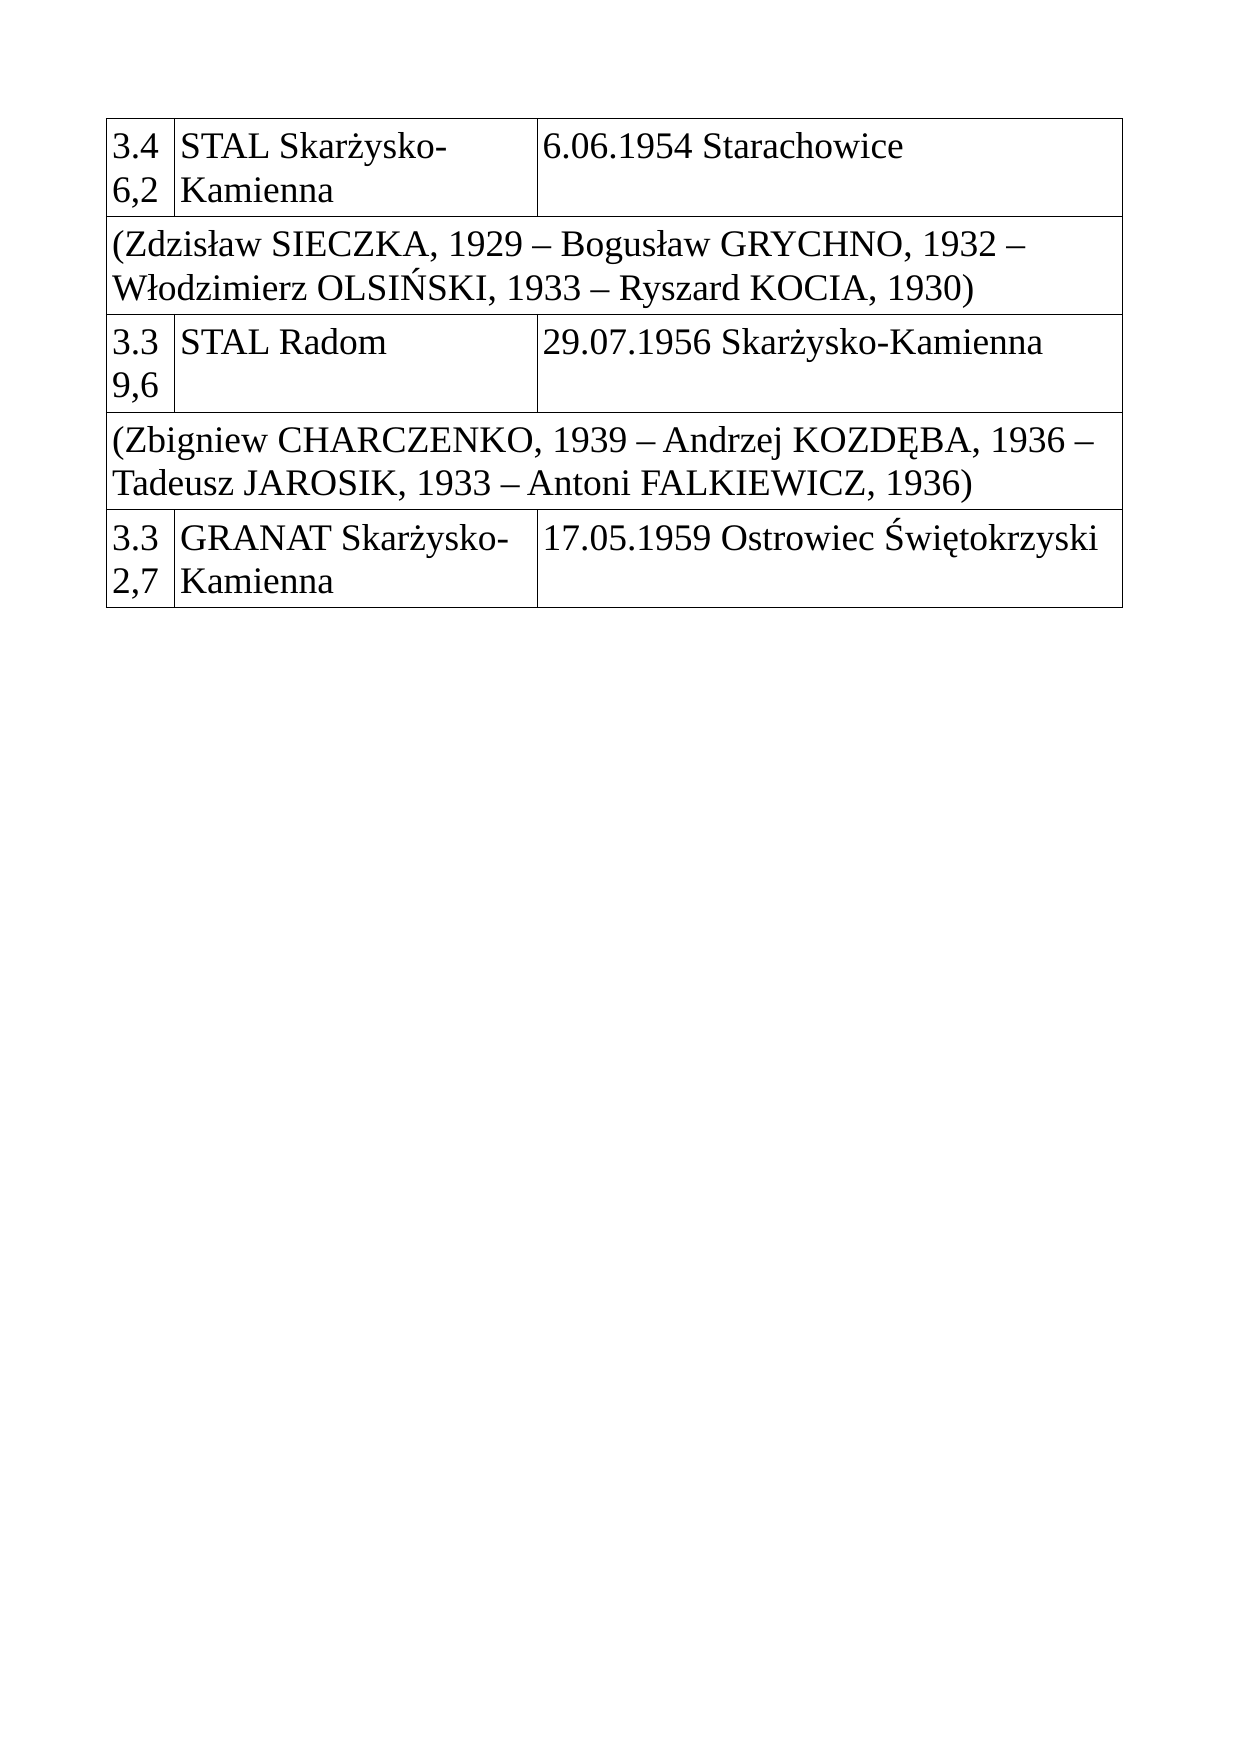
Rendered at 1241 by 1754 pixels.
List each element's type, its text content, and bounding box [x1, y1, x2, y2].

table_cell (Zbigniew CHARCZENKO, 1939 – Andrzej KOZDĘBA, 1936 – Tadeusz JAROSIK, 1933 – Antoni FALKIEWICZ, 1936) [107, 413, 1122, 509]
table_cell GRANAT Skarżysko-Kamienna [175, 510, 537, 607]
table_cell 3.39,6 [107, 315, 174, 412]
table_cell STAL Radom [175, 315, 537, 412]
table_cell 3.46,2 [107, 119, 174, 216]
table_cell STAL Skarżysko-Kamienna [175, 119, 537, 216]
table_cell 3.32,7 [107, 510, 174, 607]
table_cell (Zdzisław SIECZKA, 1929 – Bogusław GRYCHNO, 1932 – Włodzimierz OLSIŃSKI, 1933 – Ryszard KOCIA, 1930) [107, 217, 1122, 314]
table_cell 17.05.1959 Ostrowiec Świętokrzyski [538, 510, 1122, 607]
table_cell 6.06.1954 Starachowice [538, 119, 1122, 216]
table_cell 29.07.1956 Skarżysko-Kamienna [538, 315, 1122, 412]
